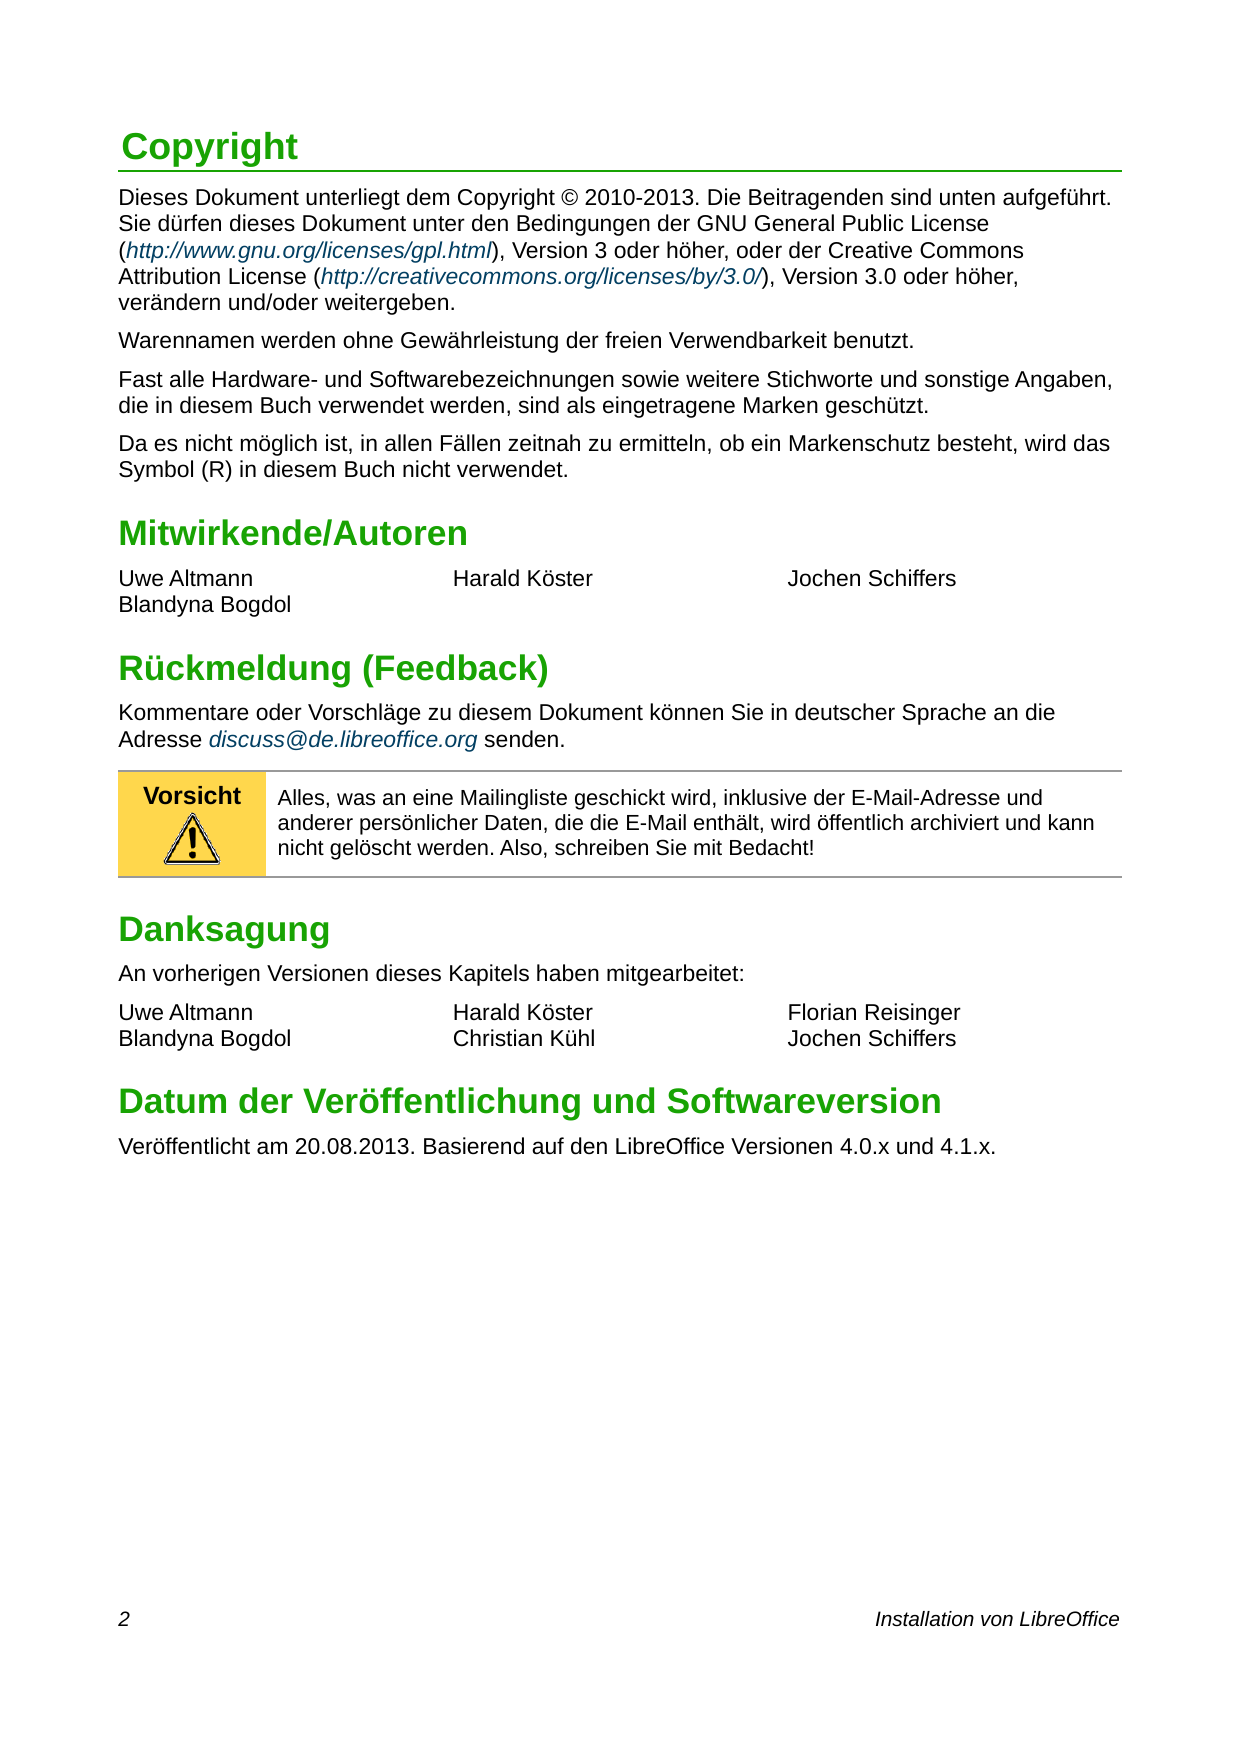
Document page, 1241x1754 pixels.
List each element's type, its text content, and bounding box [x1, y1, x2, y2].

text Dieses Dokument unterliegt dem Copyright © 2010-2013. Die Beitragenden sind unten aufgeführt. Sie dürfen dieses Dokument unter den Bedingungen der GNU General Public License (http://www.gnu.org/licenses/gpl.html), Version 3 oder höher, oder der Creative Commons Attribution License (http://creativecommons.org/licenses/by/3.0/), Version 3.0 oder höher, verändern und/oder weitergeben. [118, 184, 1122, 316]
table_header Harald Köster Christian Kühl [453, 999, 787, 1051]
table_header Harald Köster [453, 565, 787, 617]
text Datum der Veröffentlichung und Softwareversion [118, 1081, 1122, 1121]
text Copyright [118, 121, 1122, 170]
text An vorherigen Versionen dieses Kapitels haben mitgearbeitet: [118, 960, 1122, 987]
text Warennamen werden ohne Gewährleistung der freien Verwendbarkeit benutzt. [118, 327, 1122, 354]
text Da es nicht möglich ist, in allen Fällen zeitnah zu ermitteln, ob ein Markenschutz besteht, wird das Symbol (R) in diesem Buch nicht verwendet. [118, 430, 1122, 483]
text Fast alle Hardware- und Softwarebezeichnungen sowie weitere Stichworte und sonstige Angaben, die in diesem Buch verwendet werden, sind als eingetragene Marken geschützt. [118, 366, 1122, 418]
text Mitwirkende/Autoren [118, 512, 1122, 553]
text Veröffentlicht am 20.08.2013. Basierend auf den LibreOffice Versionen 4.0.x und 4.1.x. [118, 1133, 1122, 1159]
table_header Uwe Altmann Blandyna Bogdol [118, 999, 453, 1051]
table_header Florian Reisinger Jochen Schiffers [788, 999, 1122, 1051]
table_header Jochen Schiffers [788, 565, 1122, 617]
text Danksagung [118, 908, 1122, 948]
table_header Vorsicht [118, 772, 266, 876]
picture [160, 809, 224, 868]
table_header Uwe Altmann Blandyna Bogdol [118, 565, 453, 617]
text Rückmeldung (Feedback) [118, 647, 1122, 688]
table_header Alles, was an eine Mailingliste geschickt wird, inklusive der E-Mail-Adresse und anderer persönlicher Daten, die die E-Mail enthält, wird öffentlich archiviert und kann nicht gelöscht werden. Also, schreiben Sie mit Bedacht! [266, 772, 1122, 876]
text Kommentare oder Vorschläge zu diesem Dokument können Sie in deutscher Sprache an die Adresse discuss@de.libreoffice.org senden. [118, 699, 1122, 752]
